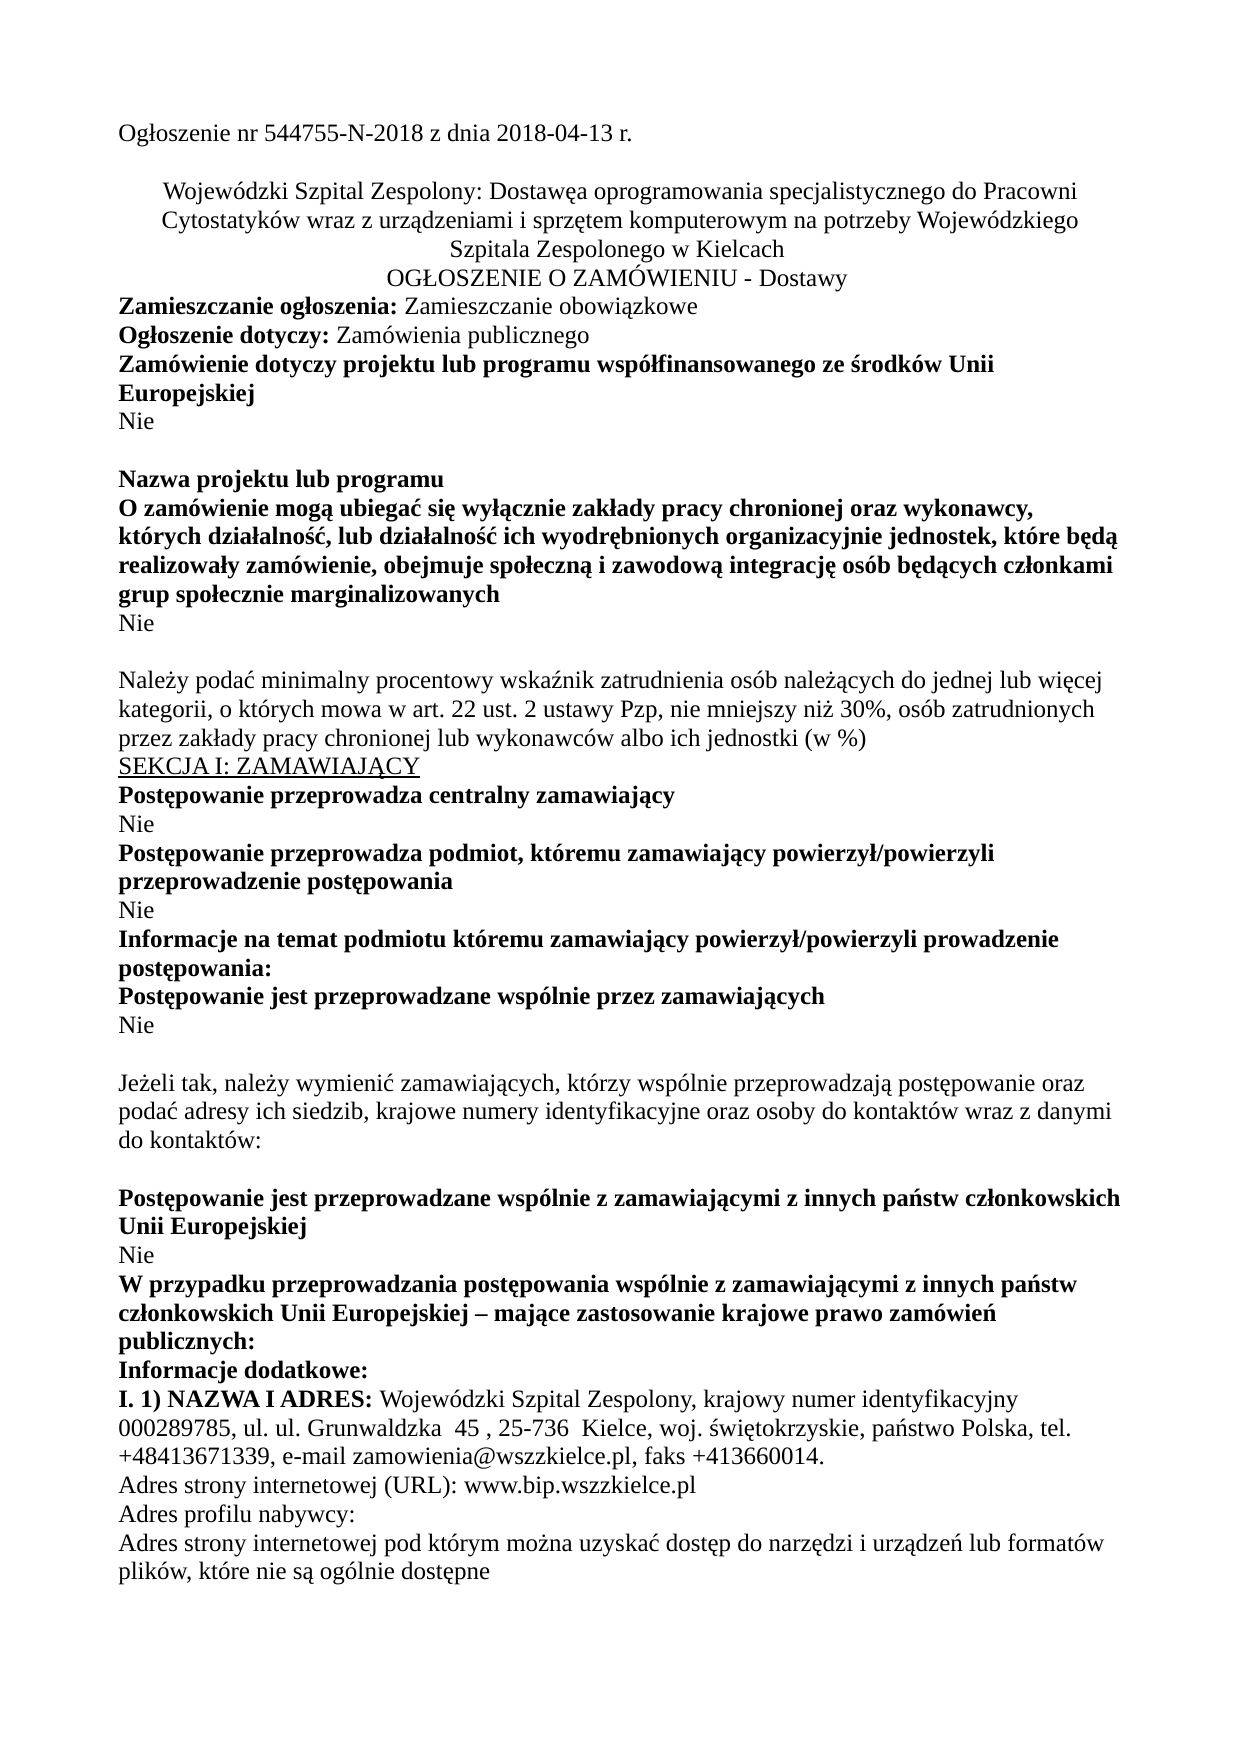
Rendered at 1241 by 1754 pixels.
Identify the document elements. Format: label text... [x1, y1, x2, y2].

text Zamówienie dotyczy projektu lub programu współfinansowanego ze środków Unii Europejskiej [118, 349, 1122, 406]
text Nie [118, 1010, 1122, 1039]
text Nie [118, 406, 1122, 435]
text Postępowanie przeprowadza podmiot, któremu zamawiający powierzył/powierzyli przeprowadzenie postępowania [118, 838, 1122, 895]
text Nazwa projektu lub programu [118, 435, 1122, 493]
text Ogłoszenie nr 544755-N-2018 z dnia 2018-04-13 r. [118, 118, 1122, 147]
text Jeżeli tak, należy wymienić zamawiających, którzy wspólnie przeprowadzają postępowanie oraz podać adresy ich siedzib, krajowe numery identyfikacyjne oraz osoby do kontaktów wraz z danymi do kontaktów: Postępowanie jest przeprowadzane wspólnie z zamawiającymi z innych państw członkowskich Unii Europejskiej [118, 1039, 1122, 1240]
text Nie [118, 1240, 1122, 1269]
text Nie [118, 608, 1122, 636]
text Należy podać minimalny procentowy wskaźnik zatrudnienia osób należących do jednej lub więcej kategorii, o których mowa w art. 22 ust. 2 ustawy Pzp, nie mniejszy niż 30%, osób zatrudnionych przez zakłady pracy chronionej lub wykonawców albo ich jednostki (w %) [118, 636, 1122, 751]
text Nie [118, 895, 1122, 924]
text I. 1) NAZWA I ADRES: Wojewódzki Szpital Zespolony, krajowy numer identyfikacyjny 000289785, ul. ul. Grunwaldzka 45 , 25-736 Kielce, woj. świętokrzyskie, państwo Polska, tel. +48413671339, e-mail zamowienia@wszzkielce.pl, faks +413660014. Adres strony internetowej (URL): www.bip.wszzkielce.pl Adres profilu nabywcy: Adres strony internetowej pod którym można uzyskać dostęp do narzędzi i urządzeń lub formatów plików, które nie są ogólnie dostępne [118, 1384, 1122, 1585]
text Nie [118, 809, 1122, 838]
text SEKCJA I: ZAMAWIAJĄCY [118, 751, 1122, 780]
text Wojewódzki Szpital Zespolony: Dostawęa oprogramowania specjalistycznego do Pracowni Cytostatyków wraz z urządzeniami i sprzętem komputerowym na potrzeby Wojewódzkiego Szpitala Zespolonego w Kielcach OGŁOSZENIE O ZAMÓWIENIU - Dostawy [118, 176, 1122, 291]
text Ogłoszenie dotyczy: Zamówienia publicznego [118, 320, 1122, 349]
text W przypadku przeprowadzania postępowania wspólnie z zamawiającymi z innych państw członkowskich Unii Europejskiej – mające zastosowanie krajowe prawo zamówień publicznych: Informacje dodatkowe: [118, 1269, 1122, 1384]
text O zamówienie mogą ubiegać się wyłącznie zakłady pracy chronionej oraz wykonawcy, których działalność, lub działalność ich wyodrębnionych organizacyjnie jednostek, które będą realizowały zamówienie, obejmuje społeczną i zawodową integrację osób będących członkami grup społecznie marginalizowanych [118, 493, 1122, 608]
text Informacje na temat podmiotu któremu zamawiający powierzył/powierzyli prowadzenie postępowania: Postępowanie jest przeprowadzane wspólnie przez zamawiających [118, 924, 1122, 1010]
text Zamieszczanie ogłoszenia: Zamieszczanie obowiązkowe [118, 291, 1122, 320]
text Postępowanie przeprowadza centralny zamawiający [118, 780, 1122, 809]
